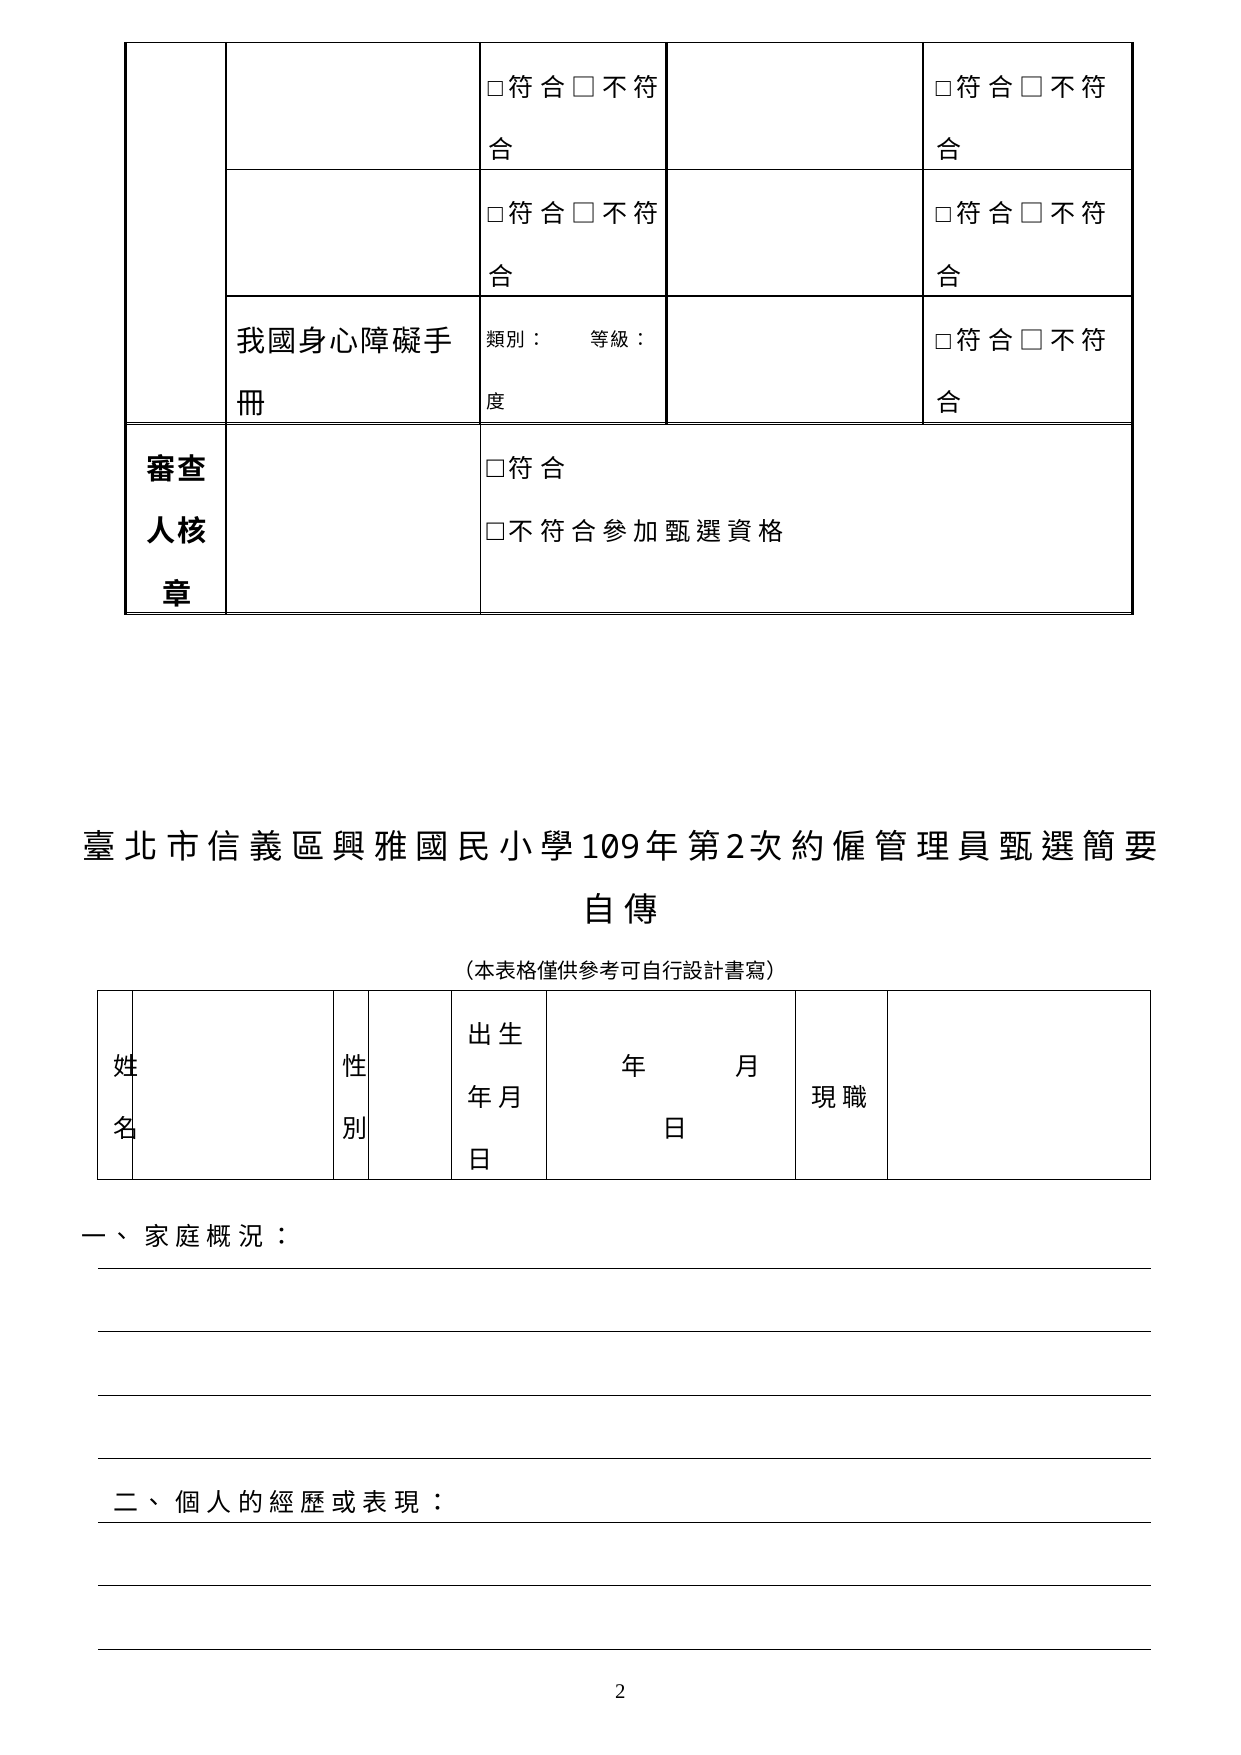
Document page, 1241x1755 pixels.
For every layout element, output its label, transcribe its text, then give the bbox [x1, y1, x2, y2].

table_header [888, 991, 1150, 1179]
table_header 現職 [796, 991, 887, 1179]
table_header [98, 1269, 1151, 1331]
table_cell [98, 1523, 1151, 1585]
table_cell □符合 □不符合參加甄選資格 [481, 425, 1131, 612]
table_cell □符合□不符合 [924, 297, 1131, 422]
table_header [369, 991, 451, 1179]
table_cell 類別： 等級： 度 [481, 297, 665, 422]
table_cell 審查人核章 [127, 425, 225, 612]
table_cell [127, 43, 225, 422]
table_cell [98, 1332, 1151, 1394]
table_cell [98, 1396, 1151, 1458]
table_header 年 月 日 [547, 991, 795, 1179]
text 臺北市信義區興雅國民小學109年第2次約僱管理員甄選簡要自傳 [78, 803, 1162, 928]
table_cell [668, 170, 922, 295]
table_cell [227, 425, 480, 612]
table_cell 二、個人的經歷或表現： [98, 1459, 1151, 1522]
table_cell [98, 1586, 1151, 1649]
table_cell 我國身心障礙手冊 [227, 297, 479, 422]
table_cell [227, 43, 479, 168]
table_cell [668, 43, 922, 168]
table_cell □符合□不符合 [924, 43, 1131, 168]
table_header 出生 年月日 [452, 991, 546, 1179]
table_header [133, 991, 333, 1179]
table_cell [668, 297, 922, 422]
table_header 性別 [334, 991, 368, 1179]
table_cell □符合□不符合 [481, 43, 665, 168]
table_cell [227, 170, 479, 295]
text （本表格僅供參考可自行設計書寫） [78, 928, 1162, 990]
table_header 姓名 [98, 991, 132, 1179]
text 一、家庭概況： [78, 1192, 1162, 1255]
table_cell □符合□不符合 [481, 170, 665, 295]
table_cell □符合□不符合 [924, 170, 1131, 295]
